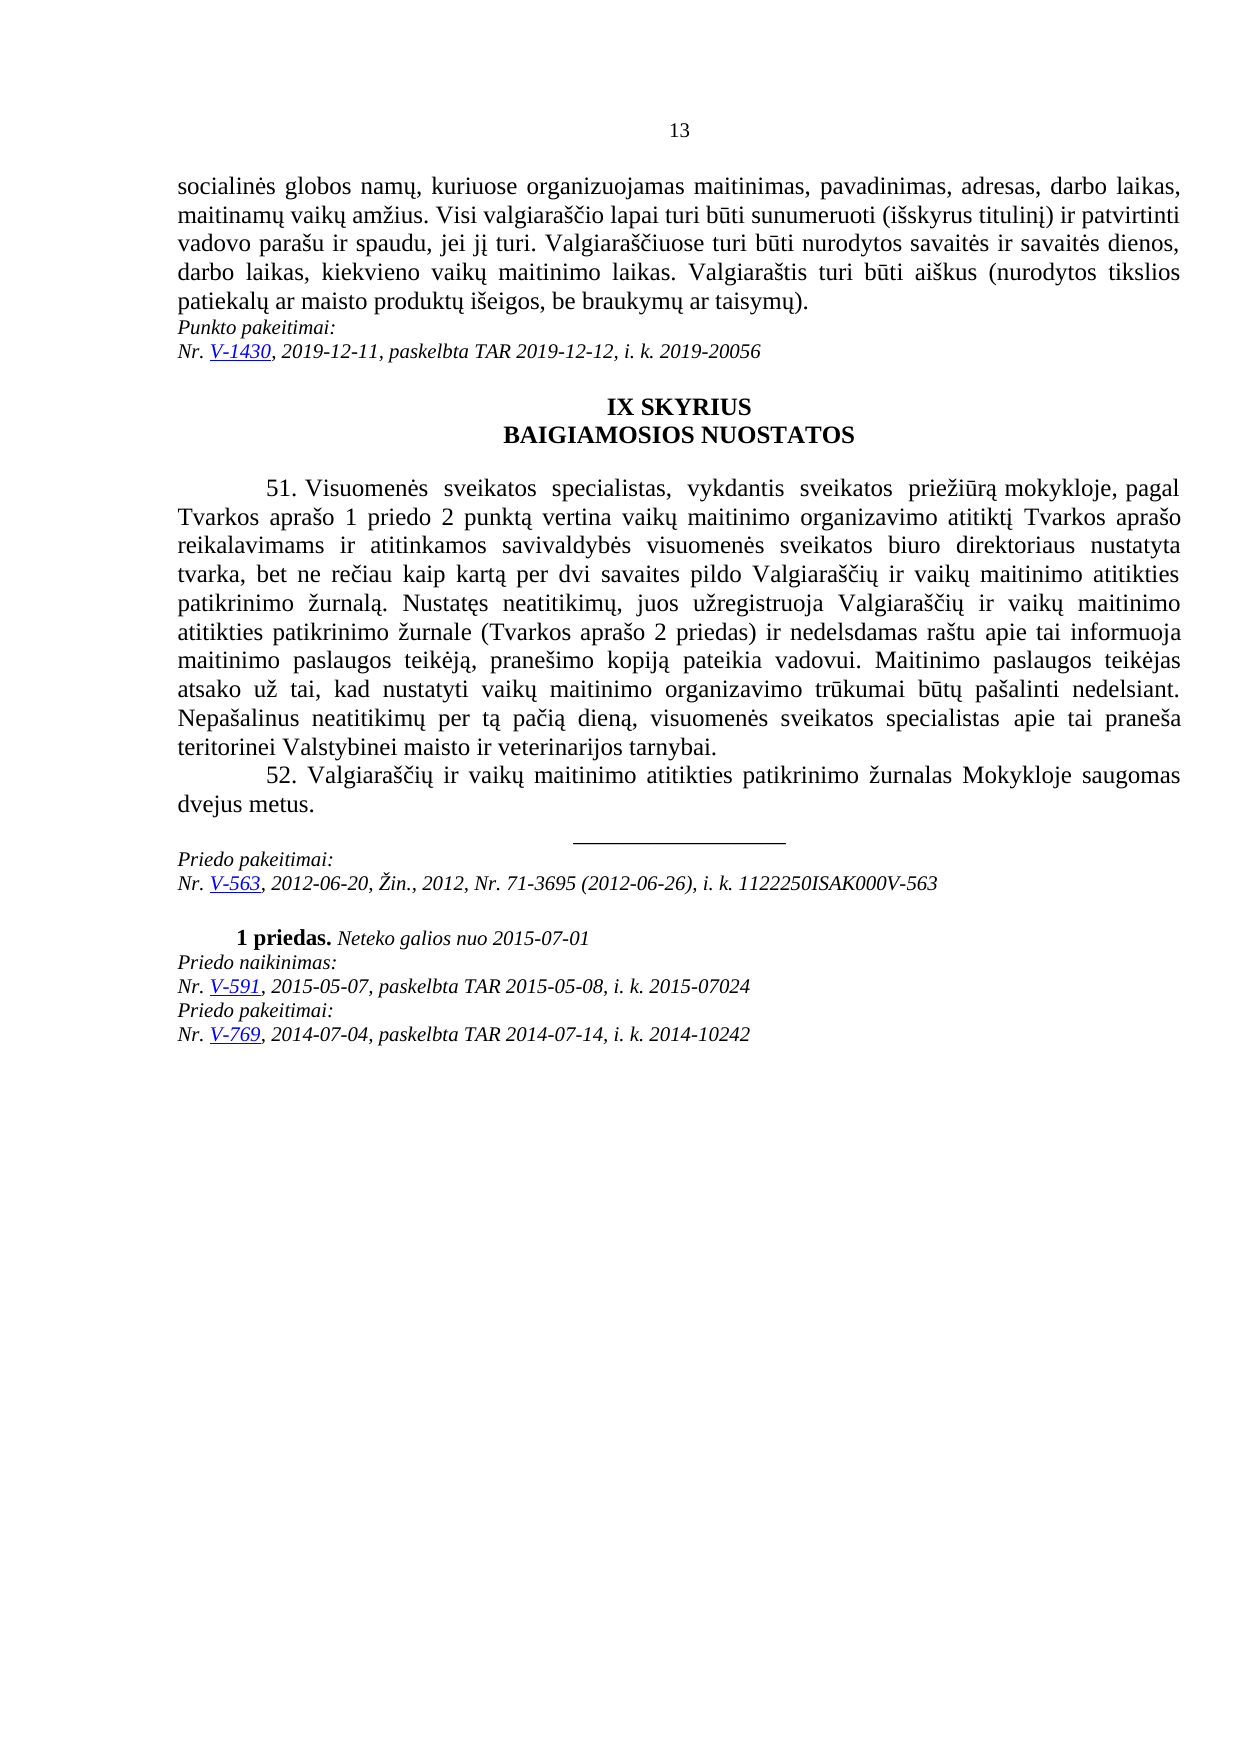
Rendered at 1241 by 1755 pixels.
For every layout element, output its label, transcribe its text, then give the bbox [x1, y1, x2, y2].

text Nr. V-591, 2015-05-07, paskelbta TAR 2015-05-08, i. k. 2015-07024 [177, 974, 1181, 998]
text Priedo naikinimas: [177, 950, 1181, 974]
text 1 priedas. Neteko galios nuo 2015-07-01 [177, 924, 1181, 950]
text Nr. V-1430, 2019-12-11, paskelbta TAR 2019-12-12, i. k. 2019-20056 [177, 339, 1181, 363]
text Priedo pakeitimai: [177, 847, 1181, 871]
text BAIGIAMOSIOS NUOSTATOS [177, 420, 1181, 449]
text IX SKYRIUS [177, 392, 1181, 420]
text 51. Visuomenės sveikatos specialistas, vykdantis sveikatos priežiūrą mokykloje, pagal Tvarkos aprašo 1 priedo 2 punktą vertina vaikų maitinimo organizavimo atitiktį Tvarkos aprašo reikalavimams ir atitinkamos savivaldybės visuomenės sveikatos biuro direktoriaus nustatyta tvarka, bet ne rečiau kaip kartą per dvi savaites pildo Valgiaraščių ir vaikų maitinimo atitikties patikrinimo žurnalą. Nustatęs neatitikimų, juos užregistruoja Valgiaraščių ir vaikų maitinimo atitikties patikrinimo žurnale (Tvarkos aprašo 2 priedas) ir nedelsdamas raštu apie tai informuoja maitinimo paslaugos teikėją, pranešimo kopiją pateikia vadovui. Maitinimo paslaugos teikėjas atsako už tai, kad nustatyti vaikų maitinimo organizavimo trūkumai būtų pašalinti nedelsiant. Nepašalinus neatitikimų per tą pačią dieną, visuomenės sveikatos specialistas apie tai praneša teritorinei Valstybinei maisto ir veterinarijos tarnybai. [177, 473, 1181, 761]
text Nr. V-563, 2012-06-20, Žin., 2012, Nr. 71-3695 (2012-06-26), i. k. 1122250ISAK000V-563 [177, 871, 1181, 895]
text Priedo pakeitimai: [177, 998, 1181, 1022]
text 52. Valgiaraščių ir vaikų maitinimo atitikties patikrinimo žurnalas Mokykloje saugomas dvejus metus. [177, 761, 1181, 818]
text Nr. V-769, 2014-07-04, paskelbta TAR 2014-07-14, i. k. 2014-10242 [177, 1022, 1181, 1046]
text _________________ [177, 818, 1181, 847]
text Punkto pakeitimai: [177, 315, 1181, 339]
text socialinės globos namų, kuriuose organizuojamas maitinimas, pavadinimas, adresas, darbo laikas, maitinamų vaikų amžius. Visi valgiaraščio lapai turi būti sunumeruoti (išskyrus titulinį) ir patvirtinti vadovo parašu ir spaudu, jei jį turi. Valgiaraščiuose turi būti nurodytos savaitės ir savaitės dienos, darbo laikas, kiekvieno vaikų maitinimo laikas. Valgiaraštis turi būti aiškus (nurodytos tikslios patiekalų ar maisto produktų išeigos, be braukymų ar taisymų). [177, 171, 1181, 315]
